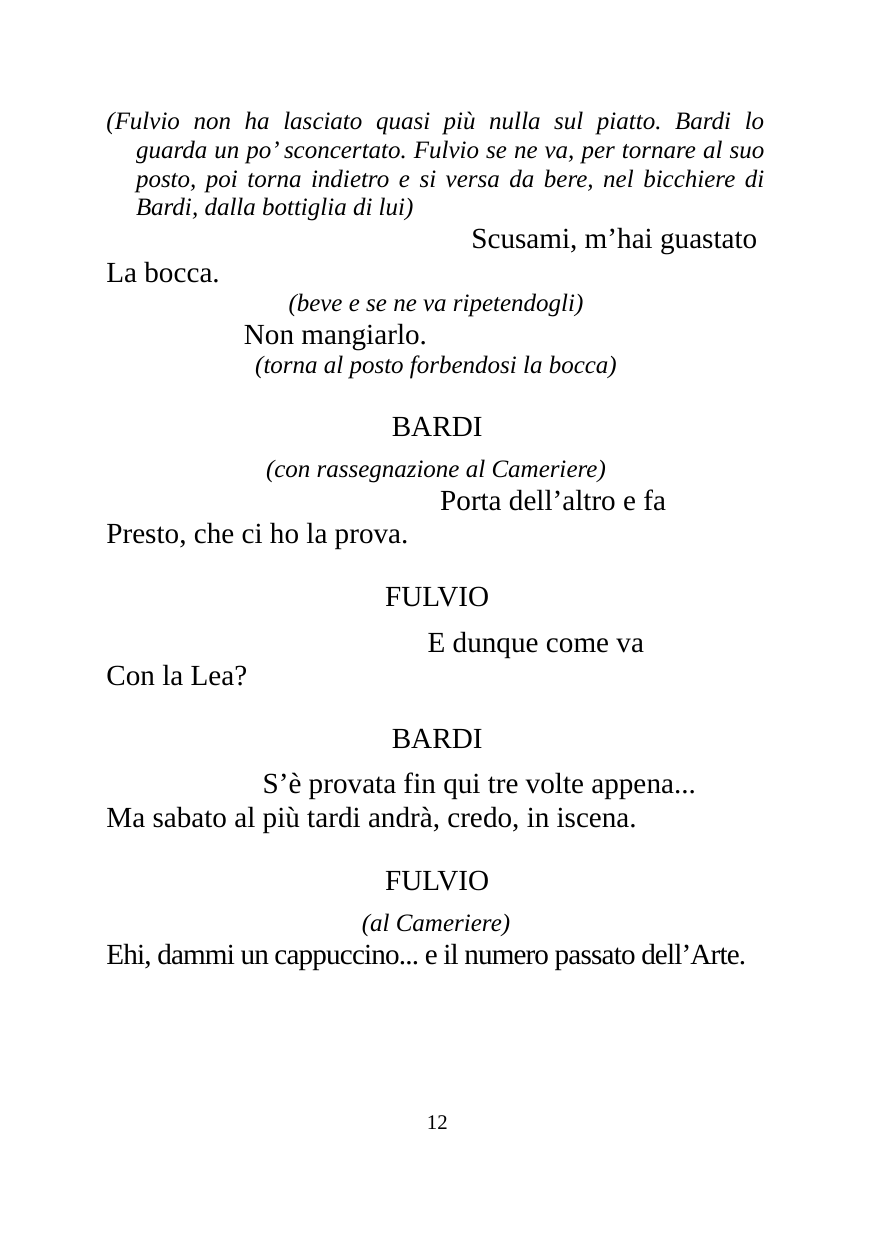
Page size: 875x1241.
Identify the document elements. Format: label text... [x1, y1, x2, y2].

text Presto, che ci ho la prova. [106, 516, 768, 550]
text BARDI [106, 721, 768, 755]
text BARDI [106, 409, 768, 442]
text Ehi, dammi un cappuccino... e il numero passato dell’Arte. [106, 937, 768, 971]
text La bocca. [106, 255, 768, 288]
text Scusami, m’hai guastato [471, 221, 768, 255]
text (beve e se ne va ripetendogli) [106, 288, 768, 317]
text E dunque come va [427, 625, 768, 658]
text FULVIO [106, 579, 768, 613]
text Ma sabato al più tardi andrà, credo, in iscena. [106, 800, 768, 834]
text (Fulvio non ha lasciato quasi più nulla sul piatto. Bardi lo guarda un po’ sconcertato. Fulvio se ne va, per tornare al suo posto, poi torna indietro e si versa da bere, nel bicchiere di Bardi, dalla bottiglia di lui) [106, 106, 768, 221]
text (torna al posto forbendosi la bocca) [106, 351, 768, 379]
text Non mangiarlo. [244, 317, 768, 351]
text (al Cameriere) [106, 908, 768, 937]
text FULVIO [106, 863, 768, 897]
text S’è provata fin qui tre volte appena... [262, 767, 768, 800]
text Con la Lea? [106, 658, 768, 692]
text Porta dell’altro e fa [440, 483, 768, 516]
text (con rassegnazione al Cameriere) [106, 454, 768, 483]
